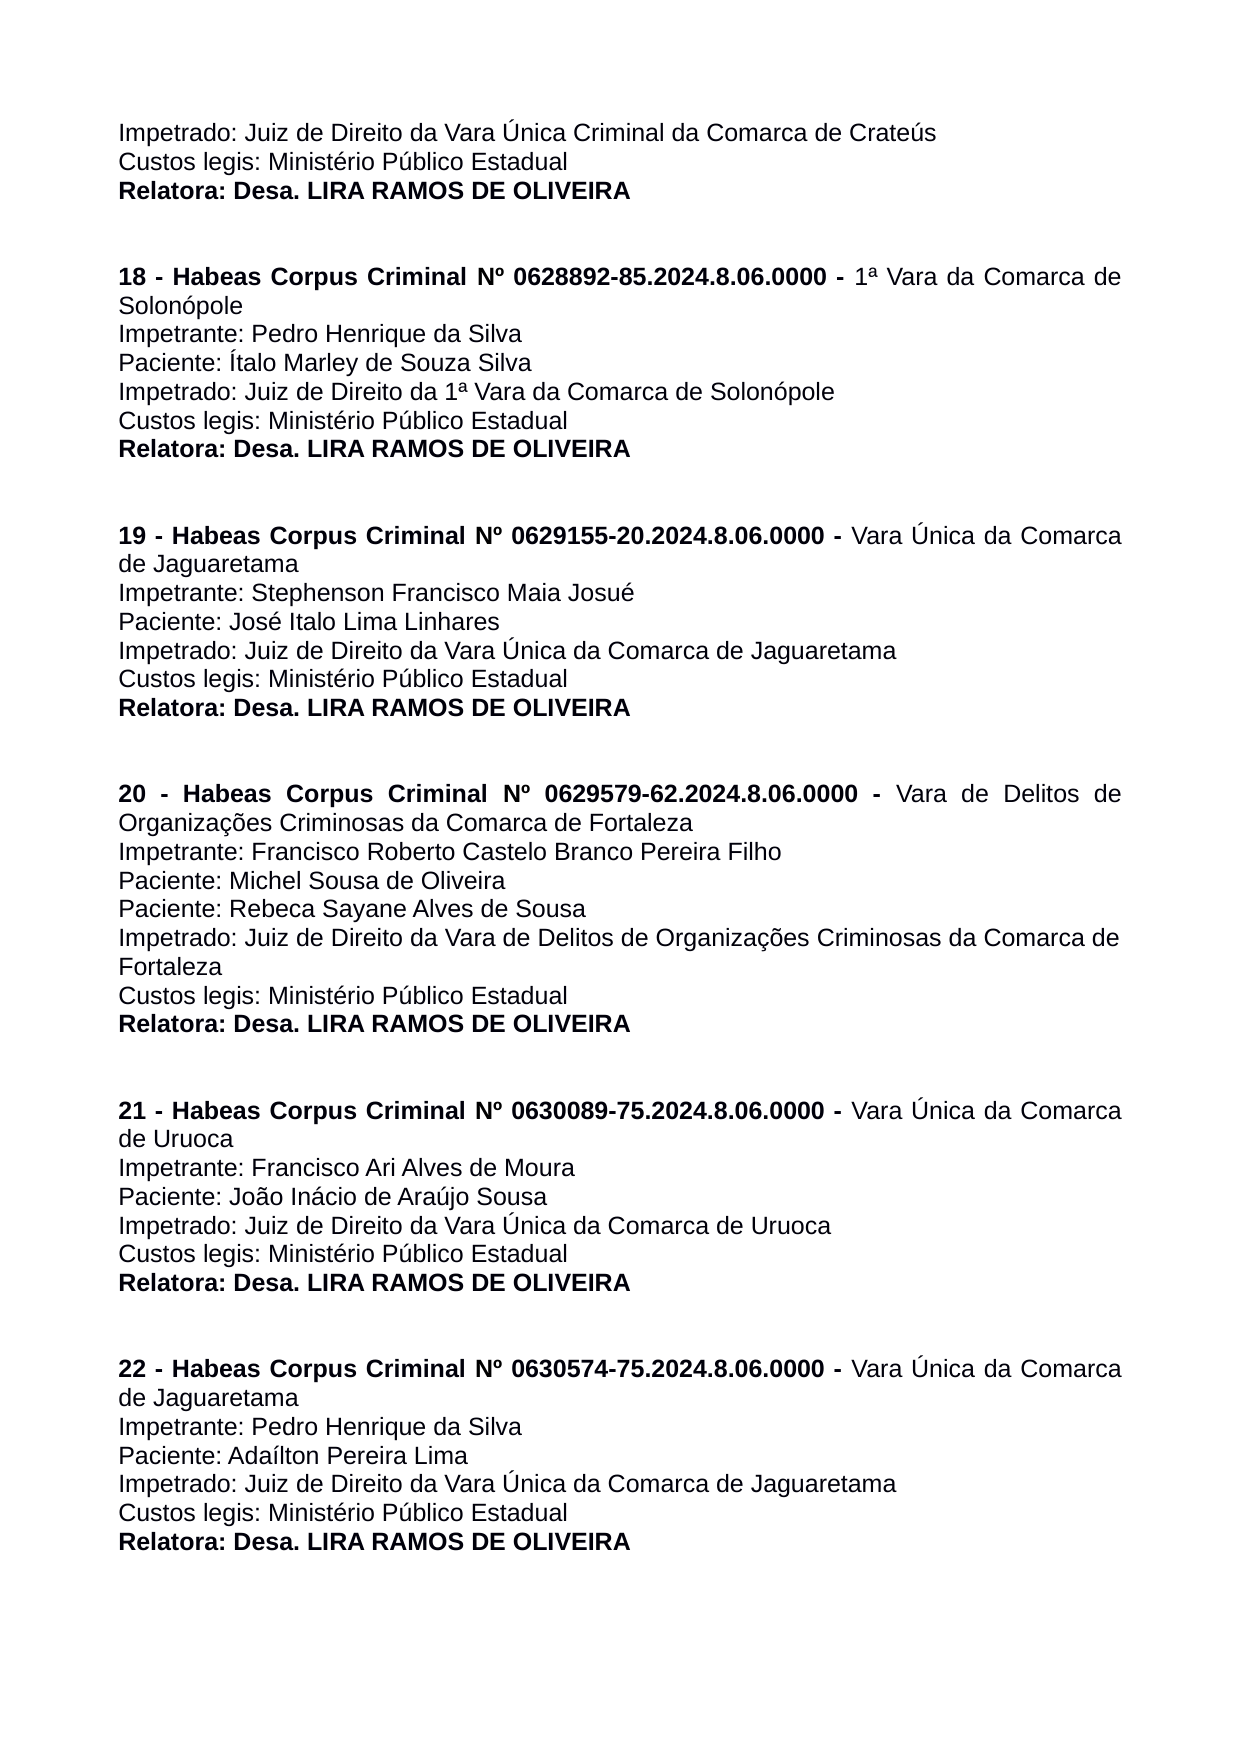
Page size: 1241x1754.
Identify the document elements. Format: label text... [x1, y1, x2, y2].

text 22 - Habeas Corpus Criminal Nº 0630574-75.2024.8.06.0000 - Vara Única da Comarca de Jaguaretama [118, 1354, 1122, 1412]
text Paciente: José Italo Lima Linhares [118, 607, 1122, 636]
text Custos legis: Ministério Público Estadual [118, 664, 1122, 693]
text Relatora: Desa. LIRA RAMOS DE OLIVEIRA [118, 1009, 1122, 1038]
text Impetrado: Juiz de Direito da 1ª Vara da Comarca de Solonópole [118, 377, 1122, 406]
text Relatora: Desa. LIRA RAMOS DE OLIVEIRA [118, 434, 1122, 463]
text Impetrante: Stephenson Francisco Maia Josué [118, 578, 1122, 607]
text 20 - Habeas Corpus Criminal Nº 0629579-62.2024.8.06.0000 - Vara de Delitos de Organizações Criminosas da Comarca de Fortaleza [118, 779, 1122, 837]
text 21 - Habeas Corpus Criminal Nº 0630089-75.2024.8.06.0000 - Vara Única da Comarca de Uruoca [118, 1096, 1122, 1153]
text Custos legis: Ministério Público Estadual [118, 1239, 1122, 1268]
text Relatora: Desa. LIRA RAMOS DE OLIVEIRA [118, 1268, 1122, 1297]
text Impetrado: Juiz de Direito da Vara de Delitos de Organizações Criminosas da Comarca de Fortaleza [118, 923, 1122, 981]
text Custos legis: Ministério Público Estadual [118, 147, 1122, 176]
text Impetrante: Francisco Ari Alves de Moura [118, 1153, 1122, 1182]
text Impetrante: Pedro Henrique da Silva [118, 1412, 1122, 1441]
text Paciente: Michel Sousa de Oliveira [118, 866, 1122, 894]
text Impetrado: Juiz de Direito da Vara Única da Comarca de Uruoca [118, 1211, 1122, 1239]
text Paciente: João Inácio de Araújo Sousa [118, 1182, 1122, 1211]
text Impetrado: Juiz de Direito da Vara Única da Comarca de Jaguaretama [118, 636, 1122, 664]
text Paciente: Rebeca Sayane Alves de Sousa [118, 894, 1122, 923]
text Impetrante: Pedro Henrique da Silva [118, 319, 1122, 348]
text Relatora: Desa. LIRA RAMOS DE OLIVEIRA [118, 176, 1122, 204]
text Relatora: Desa. LIRA RAMOS DE OLIVEIRA [118, 693, 1122, 722]
text Paciente: Ítalo Marley de Souza Silva [118, 348, 1122, 377]
text Impetrado: Juiz de Direito da Vara Única Criminal da Comarca de Crateús [118, 118, 1122, 147]
text Paciente: Adaílton Pereira Lima [118, 1441, 1122, 1469]
text 19 - Habeas Corpus Criminal Nº 0629155-20.2024.8.06.0000 - Vara Única da Comarca de Jaguaretama [118, 521, 1122, 578]
text Custos legis: Ministério Público Estadual [118, 1498, 1122, 1527]
text Custos legis: Ministério Público Estadual [118, 406, 1122, 434]
text Custos legis: Ministério Público Estadual [118, 981, 1122, 1009]
text Impetrado: Juiz de Direito da Vara Única da Comarca de Jaguaretama [118, 1469, 1122, 1498]
text Impetrante: Francisco Roberto Castelo Branco Pereira Filho [118, 837, 1122, 866]
text Relatora: Desa. LIRA RAMOS DE OLIVEIRA [118, 1527, 1122, 1556]
text 18 - Habeas Corpus Criminal Nº 0628892-85.2024.8.06.0000 - 1ª Vara da Comarca de Solonópole [118, 262, 1122, 319]
